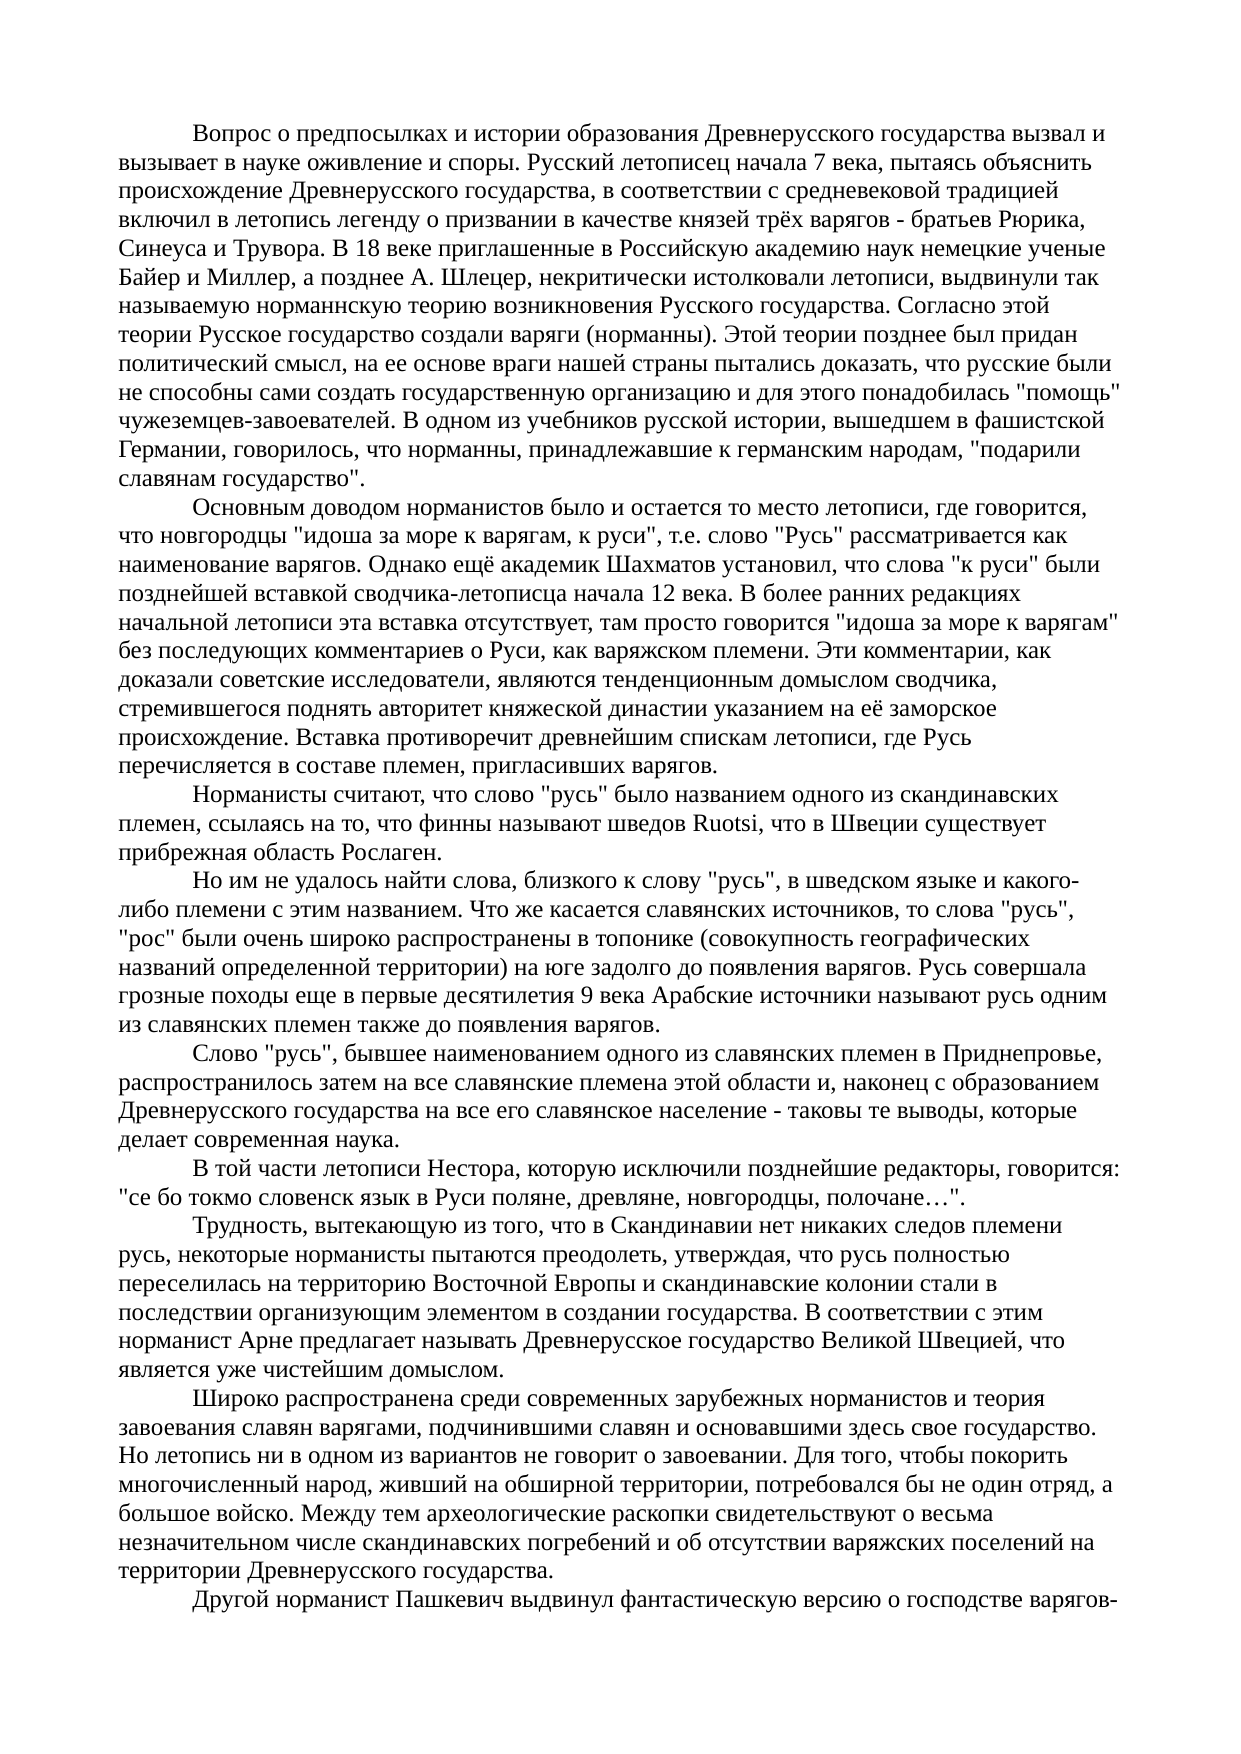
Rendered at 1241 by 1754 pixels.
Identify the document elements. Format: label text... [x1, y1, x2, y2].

text Основным доводом норманистов было и остается то место летописи, где говорится, что новгородцы "идоша за море к варягам, к руси", т.е. слово "Русь" рассматривается как наименование варягов. Однако ещё академик Шахматов установил, что слова "к руси" были позднейшей вставкой сводчика-летописца начала 12 века. В более ранних редакциях начальной летописи эта вставка отсутствует, там просто говорится "идоша за море к варягам" без последующих комментариев о Руси, как варяжском племени. Эти комментарии, как доказали советские исследователи, являются тенденционным домыслом сводчика, стремившегося поднять авторитет княжеской династии указанием на её заморское происхождение. Вставка противоречит древнейшим спискам летописи, где Русь перечисляется в составе племен, пригласивших варягов. [118, 492, 1122, 779]
text Вопрос о предпосылках и истории образования Древнерусского государства вызвал и вызывает в науке оживление и споры. Русский летописец начала 7 века, пытаясь объяснить происхождение Древнерусского государства, в соответствии с средневековой традицией включил в летопись легенду о призвании в качестве князей трёх варягов - братьев Рюрика, Синеуса и Трувора. В 18 веке приглашенные в Российскую академию наук немецкие ученые Байер и Миллер, а позднее А. Шлецер, некритически истолковали летописи, выдвинули так называемую норманнскую теорию возникновения Русского государства. Согласно этой теории Русское государство создали варяги (норманны). Этой теории позднее был придан политический смысл, на ее основе враги нашей страны пытались доказать, что русские были не способны сами создать государственную организацию и для этого понадобилась "помощь" чужеземцев-завоевателей. В одном из учебников русской истории, вышедшем в фашистской Германии, говорилось, что норманны, принадлежавшие к германским народам, "подарили славянам государство". [118, 118, 1122, 492]
text В той части летописи Нестора, которую исключили позднейшие редакторы, говорится: "се бо токмо словенск язык в Руси поляне, древляне, новгородцы, полочане…". [118, 1153, 1122, 1211]
text Но им не удалось найти слова, близкого к слову "русь", в шведском языке и какого-либо племени с этим названием. Что же касается славянских источников, то слова "русь", "рос" были очень широко распространены в топонике (совокупность географических названий определенной территории) на юге задолго до появления варягов. Русь совершала грозные походы еще в первые десятилетия 9 века Арабские источники называют русь одним из славянских племен также до появления варягов. [118, 866, 1122, 1038]
text Широко распространена среди современных зарубежных норманистов и теория завоевания славян варягами, подчинившими славян и основавшими здесь свое государство. Но летопись ни в одном из вариантов не говорит о завоевании. Для того, чтобы покорить многочисленный народ, живший на обширной территории, потребовался бы не один отряд, а большое войско. Между тем археологические раскопки свидетельствуют о весьма незначительном числе скандинавских погребений и об отсутствии варяжских поселений на территории Древнерусского государства. [118, 1383, 1122, 1584]
text Другой норманист Пашкевич выдвинул фантастическую версию о господстве варягов- [118, 1584, 1122, 1613]
text Слово "русь", бывшее наименованием одного из славянских племен в Приднепровье, распространилось затем на все славянские племена этой области и, наконец с образованием Древнерусского государства на все его славянское население - таковы те выводы, которые делает современная наука. [118, 1038, 1122, 1153]
text Норманисты считают, что слово "русь" было названием одного из скандинавских племен, ссылаясь на то, что финны называют шведов Ruotsi, что в Швеции существует прибрежная область Рослаген. [118, 779, 1122, 866]
text Трудность, вытекающую из того, что в Скандинавии нет никаких следов племени русь, некоторые норманисты пытаются преодолеть, утверждая, что русь полностью переселилась на территорию Восточной Европы и скандинавские колонии стали в последствии организующим элементом в создании государства. В соответствии с этим норманист Арне предлагает называть Древнерусское государство Великой Швецией, что является уже чистейшим домыслом. [118, 1211, 1122, 1383]
